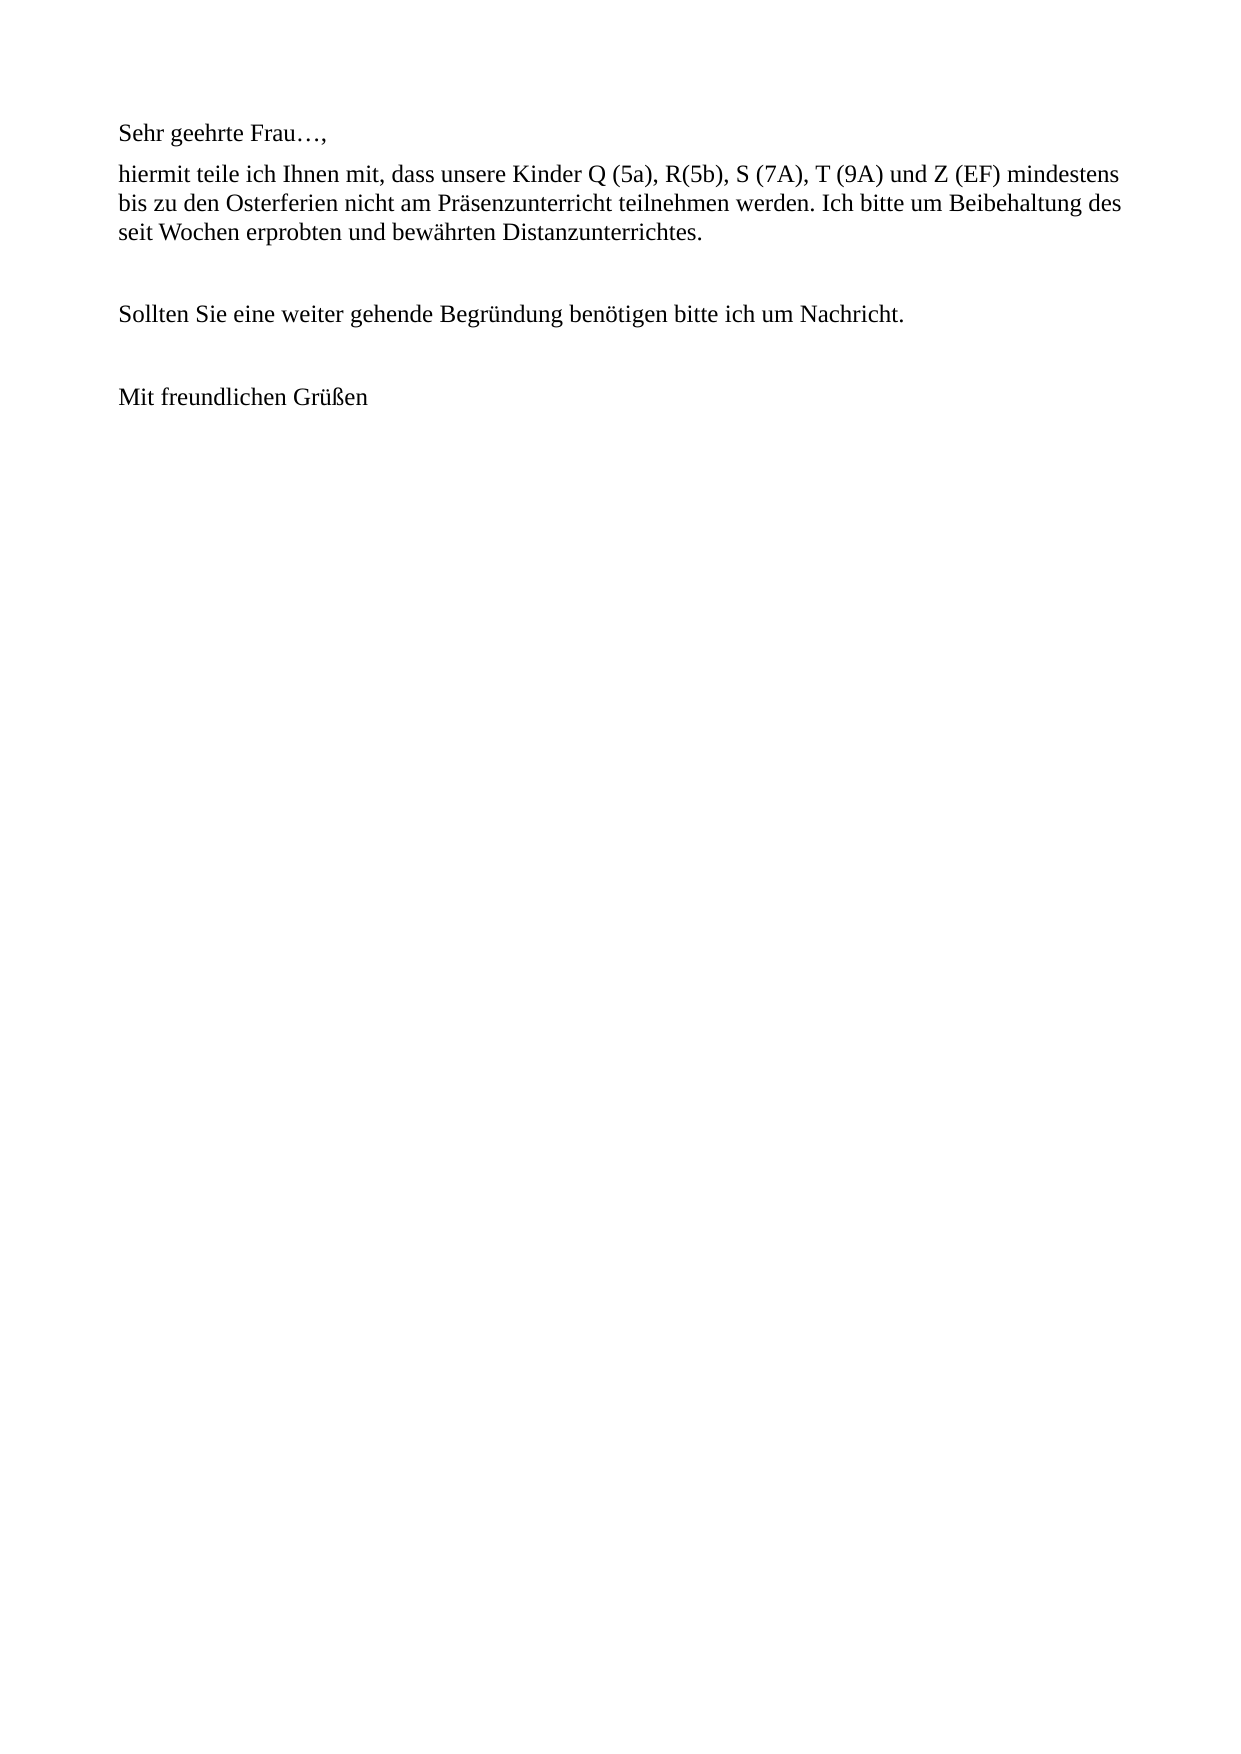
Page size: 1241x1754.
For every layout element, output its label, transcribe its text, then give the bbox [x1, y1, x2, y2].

text Sollten Sie eine weiter gehende Begründung benötigen bitte ich um Nachricht. [118, 299, 1122, 328]
text Mit freundlichen Grüßen [118, 382, 1122, 411]
text hiermit teile ich Ihnen mit, dass unsere Kinder Q (5a), R(5b), S (7A), T (9A) und Z (EF) mindestens bis zu den Osterferien nicht am Präsenzunterricht teilnehmen werden. Ich bitte um Beibehaltung des seit Wochen erprobten und bewährten Distanzunterrichtes. [118, 159, 1122, 246]
text Sehr geehrte Frau…, [118, 118, 1122, 147]
